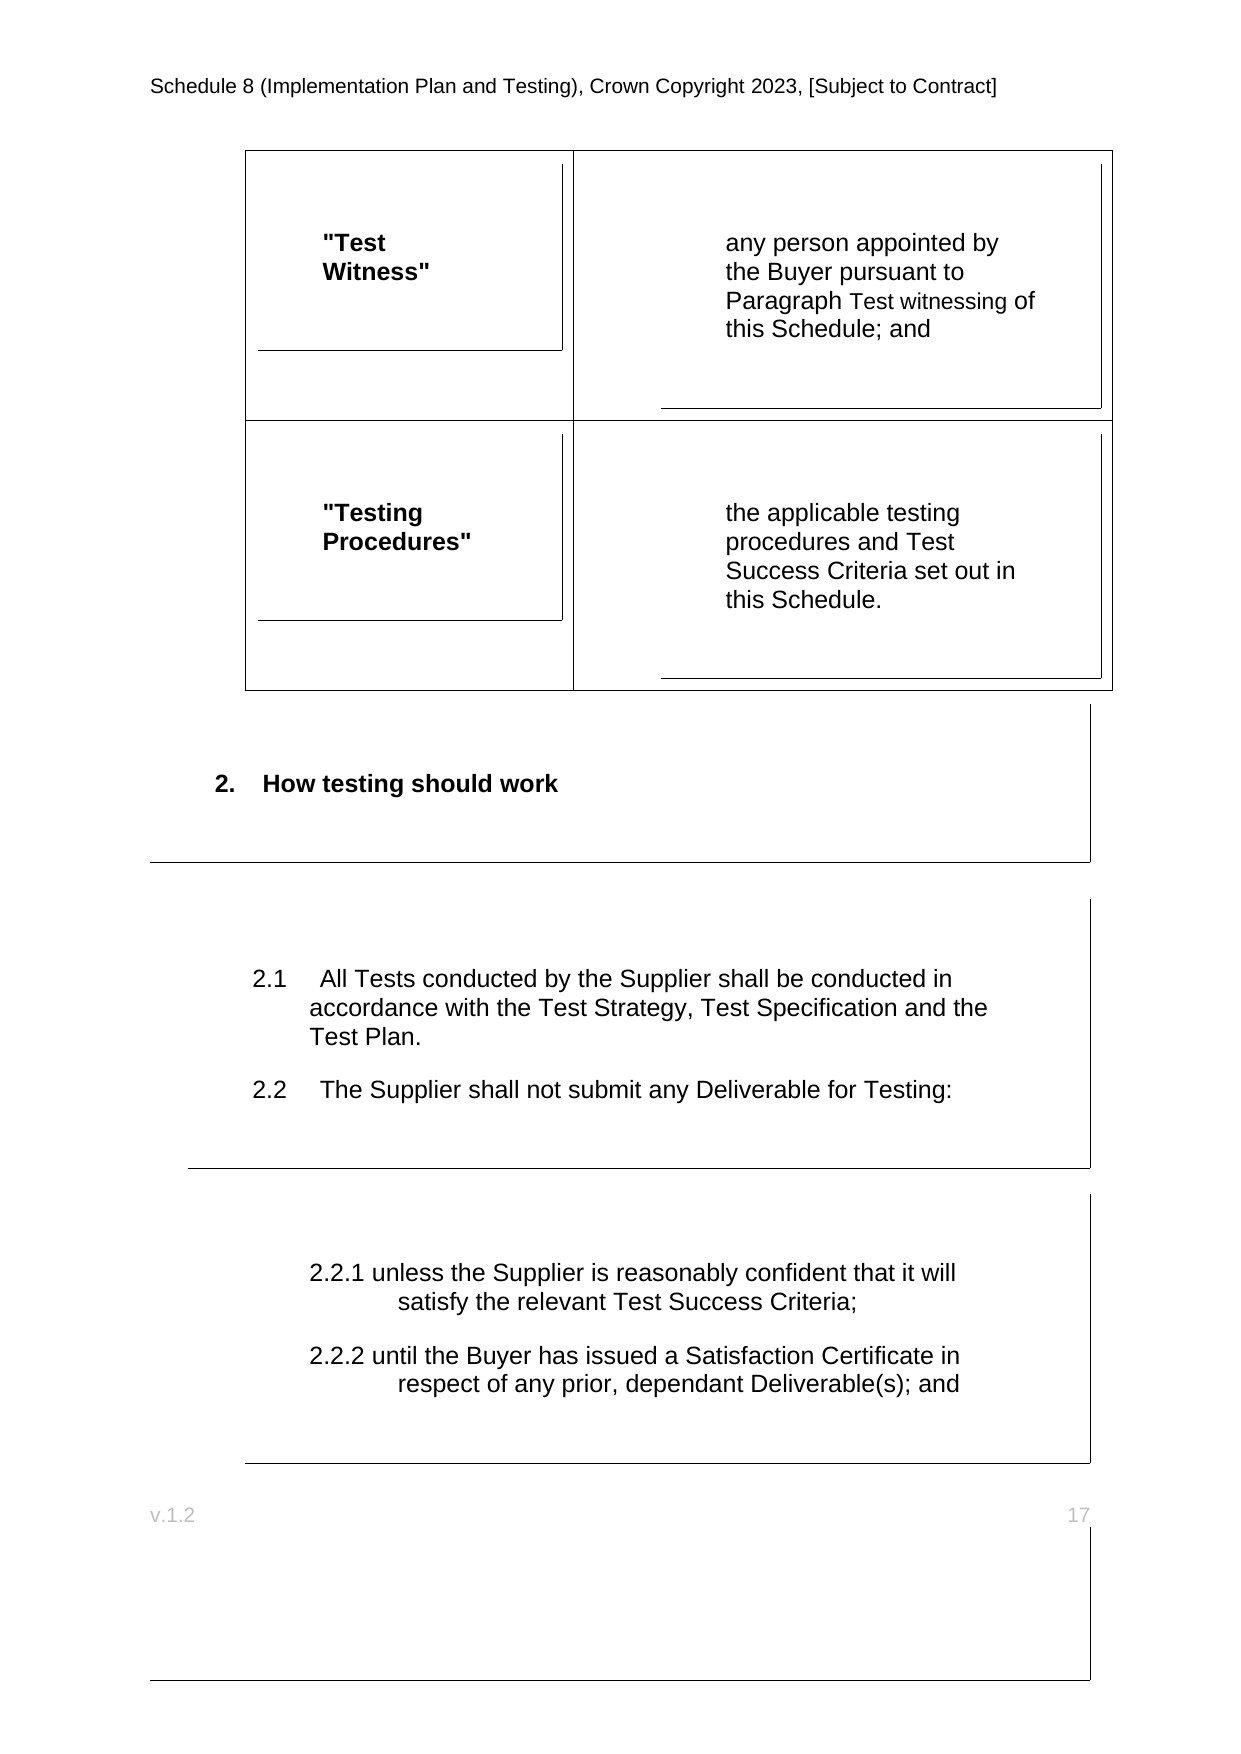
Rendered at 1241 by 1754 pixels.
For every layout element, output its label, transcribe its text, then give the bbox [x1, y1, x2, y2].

list All Tests conducted by the Supplier shall be conducted in accordance with the Test Strategy, Test Specification and the Test Plan. [187, 899, 1090, 1011]
table_cell "Test Witness" [246, 151, 573, 420]
table_cell the applicable testing procedures and Test Success Criteria set out in this Schedule. [574, 421, 1112, 690]
list unless the Supplier is reasonably confident that it will satisfy the relevant Test Success Criteria; [244, 1193, 1090, 1276]
list How testing should work [150, 704, 1090, 862]
list until the Buyer has issued a Satisfaction Certificate in respect of any prior, dependant Deliverable(s); and [244, 1276, 1090, 1463]
list The Supplier shall not submit any Deliverable for Testing: [187, 1011, 1090, 1168]
table_cell any person appointed by the Buyer pursuant to Paragraph ‎9 of this Schedule; and [574, 151, 1112, 420]
table_cell "Testing Procedures" [246, 421, 573, 690]
